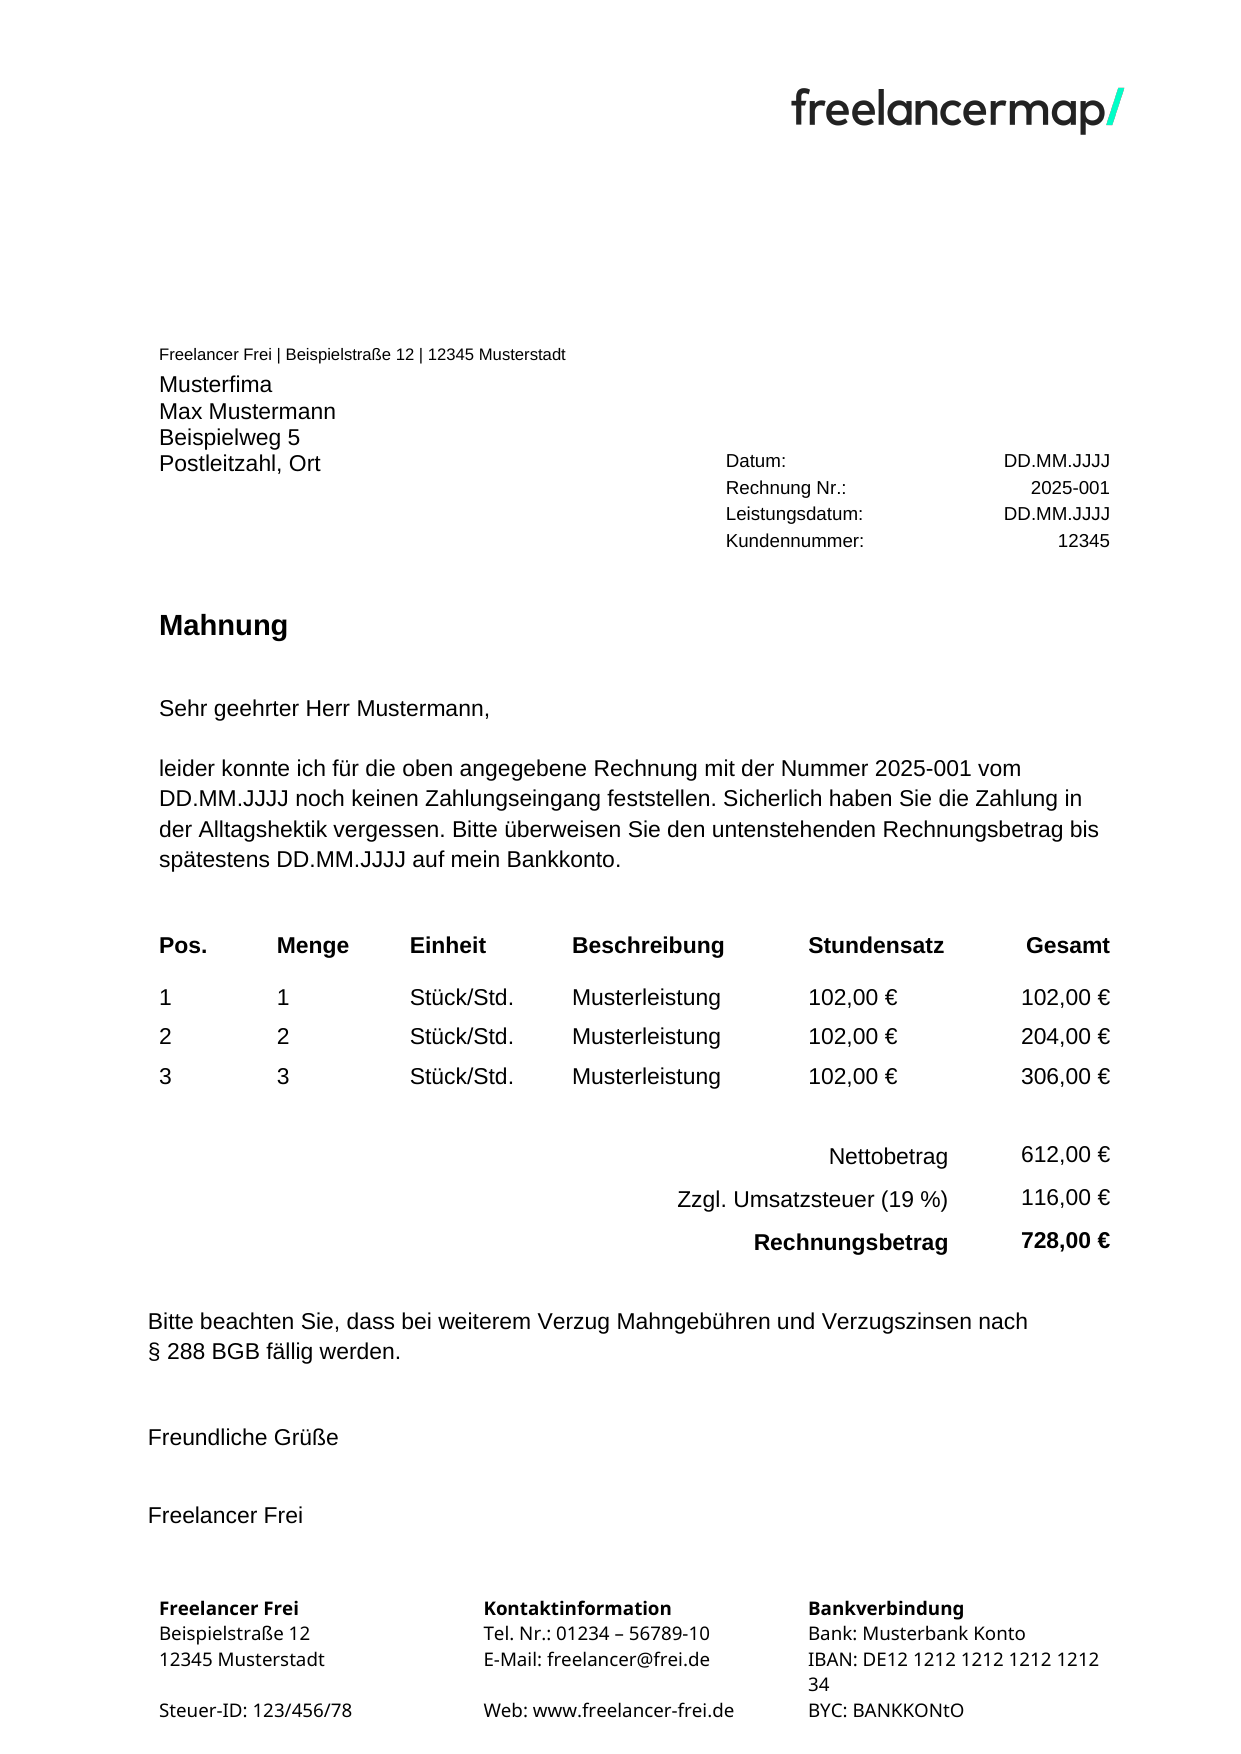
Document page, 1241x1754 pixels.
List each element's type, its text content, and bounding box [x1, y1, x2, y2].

table_cell 12345 [968, 529, 1121, 556]
table_cell Stundensatz [797, 933, 959, 984]
table_cell [968, 292, 1121, 318]
table_cell 728,00 € [959, 1227, 1121, 1269]
table_cell [714, 424, 968, 450]
table_cell Beispielweg 5 [148, 424, 714, 450]
table_cell [482, 477, 646, 503]
table_cell Beschreibung [561, 933, 797, 984]
table_cell Rechnung Nr.: [714, 477, 968, 503]
table_cell Stück/Std. [398, 1023, 561, 1063]
table_cell Sehr geehrter Herr Mustermann, leider konnte ich für die oben angegebene Rechnung mit der Nummer 2025-001 vom DD.MM.JJJJ noch keinen Zahlungseingang feststellen. Sicherlich haben Sie die Zahlung in der Alltagshektik vergessen. Bitte überweisen Sie den untenstehenden Rechnungsbetrag bis spätestens DD.MM.JJJJ auf mein Bankkonto. [148, 695, 1121, 932]
table_cell Datum: [714, 450, 968, 477]
table_cell [968, 642, 1121, 668]
table_cell 2 [148, 1023, 265, 1063]
table_cell 102,00 € [797, 1023, 959, 1063]
table_cell Mahnung [148, 609, 1121, 642]
table_cell 306,00 € [959, 1063, 1121, 1102]
table_cell [482, 668, 646, 695]
table_cell [294, 292, 482, 318]
table_cell Zzgl. Umsatzsteuer (19 %) [148, 1184, 959, 1227]
table_cell [968, 582, 1121, 608]
table_cell [148, 503, 294, 529]
table_cell [294, 477, 482, 503]
table_cell [968, 319, 1121, 345]
table_cell [148, 529, 714, 556]
table_header Nettobetrag [148, 1141, 959, 1184]
table_cell Gesamt [959, 933, 1121, 984]
table_cell Einheit [398, 933, 561, 984]
table_cell 1 [148, 984, 265, 1023]
table_cell 116,00 € [959, 1184, 1121, 1227]
table_cell [968, 398, 1121, 424]
table_cell [646, 292, 714, 318]
table_cell [482, 319, 646, 345]
table_cell [968, 424, 1121, 450]
table_cell 2025-001 [968, 477, 1121, 503]
table_cell 102,00 € [959, 984, 1121, 1023]
table_cell Stück/Std. [398, 984, 561, 1023]
text Bitte beachten Sie, dass bei weiterem Verzug Mahngebühren und Verzugszinsen nach § 288 BGB fällig werden. [148, 1308, 1122, 1365]
table_cell [646, 503, 714, 529]
table_cell 2 [265, 1023, 398, 1063]
table_cell [714, 292, 968, 318]
table_cell Stück/Std. [398, 1063, 561, 1102]
table_cell Menge [265, 933, 398, 984]
table_cell [646, 319, 714, 345]
table_cell [714, 642, 968, 668]
text Freelancer Frei [148, 1502, 1122, 1528]
table_header [294, 266, 482, 292]
table_header [646, 266, 714, 292]
table_cell Kundennummer: [714, 529, 968, 556]
table_cell [714, 668, 968, 695]
table_cell Leistungsdatum: [714, 503, 968, 529]
table_cell [148, 319, 294, 345]
table_cell Rechnungsbetrag [148, 1227, 959, 1269]
table_cell Max Mustermann [148, 398, 714, 424]
table_cell [646, 556, 714, 582]
table_cell 204,00 € [959, 1023, 1121, 1063]
table_cell [714, 556, 968, 582]
table_cell [148, 292, 294, 318]
table_cell [968, 556, 1121, 582]
table_cell [968, 345, 1121, 371]
table_header 612,00 € [959, 1141, 1121, 1184]
table_header [968, 266, 1121, 292]
table_cell 102,00 € [797, 1063, 959, 1102]
table_cell [482, 503, 646, 529]
table_cell [294, 503, 482, 529]
table_cell [148, 642, 294, 668]
text Freundliche Grüße [148, 1424, 1122, 1450]
table_cell [294, 668, 482, 695]
table_cell [294, 556, 482, 582]
table_cell 102,00 € [797, 984, 959, 1023]
table_cell [646, 642, 714, 668]
table_cell [714, 319, 968, 345]
table_cell [482, 642, 646, 668]
table_header [482, 266, 646, 292]
table_cell [294, 642, 482, 668]
table_cell 3 [148, 1063, 265, 1102]
table_cell [714, 345, 968, 371]
table_cell Freelancer Frei | Beispielstraße 12 | 12345 Musterstadt [148, 345, 714, 371]
table_cell [714, 582, 968, 608]
table_cell [148, 477, 294, 503]
table_cell Pos. [148, 933, 265, 984]
table_cell [968, 371, 1121, 398]
table_cell Postleitzahl, Ort [148, 450, 714, 477]
table_cell Musterleistung [561, 984, 797, 1023]
table_cell [148, 668, 294, 695]
table_cell [482, 292, 646, 318]
table_cell [714, 398, 968, 424]
table_cell [148, 582, 714, 608]
table_cell Musterfima [148, 371, 714, 398]
table_header [148, 266, 294, 292]
table_cell [294, 319, 482, 345]
table_cell [646, 668, 714, 695]
table_cell [646, 477, 714, 503]
table_cell Musterleistung [561, 1023, 797, 1063]
table_cell 3 [265, 1063, 398, 1102]
table_cell [482, 556, 646, 582]
table_cell Musterleistung [561, 1063, 797, 1102]
table_cell [968, 668, 1121, 695]
table_cell DD.MM.JJJJ [968, 503, 1121, 529]
table_cell [148, 556, 294, 582]
table_header [714, 266, 968, 292]
table_cell 1 [265, 984, 398, 1023]
table_cell [714, 371, 968, 398]
table_cell DD.MM.JJJJ [968, 450, 1121, 477]
